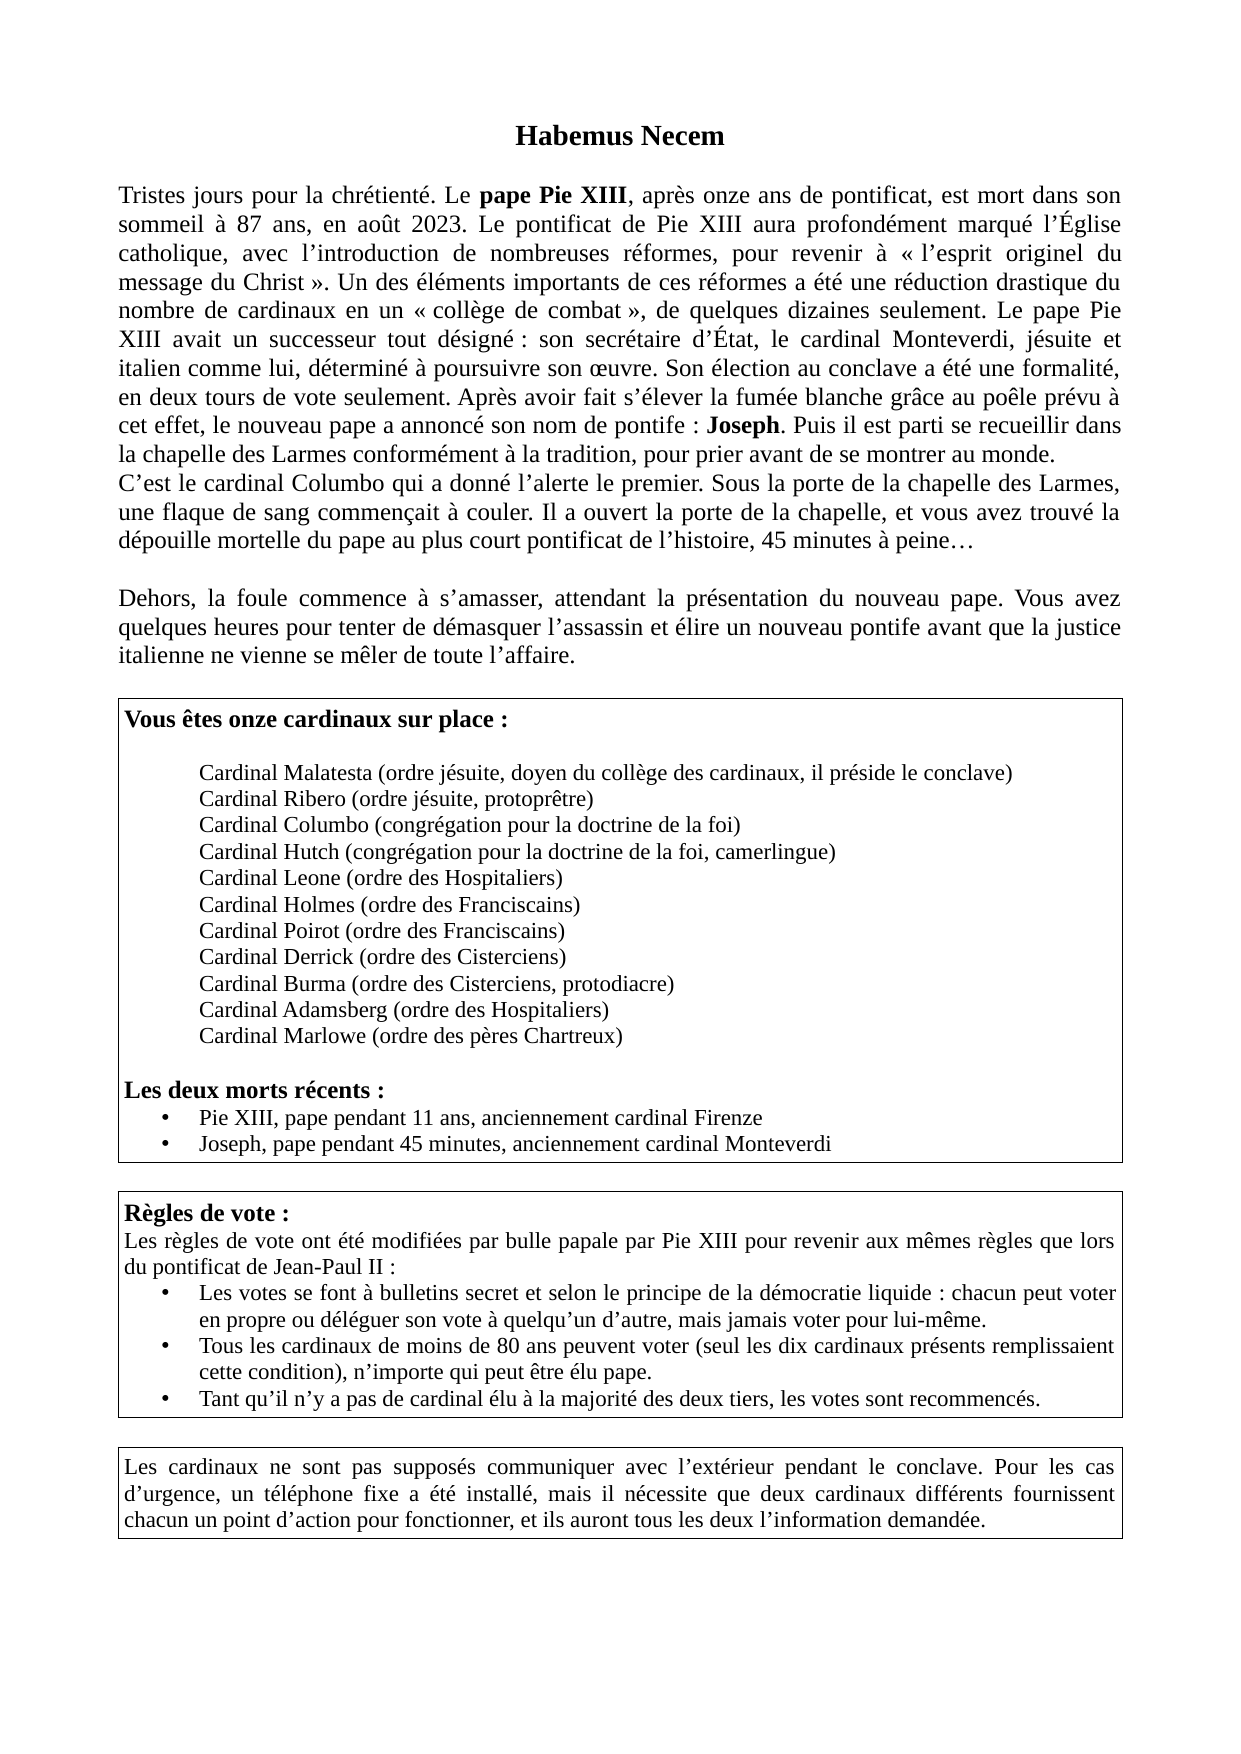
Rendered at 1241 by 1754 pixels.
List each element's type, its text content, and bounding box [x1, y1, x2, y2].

table_header Vous êtes onze cardinaux sur place : Cardinal Malatesta (ordre jésuite, doyen du collège des cardinaux, il préside le conclave) Cardinal Ribero (ordre jésuite, protoprêtre) Cardinal Columbo (congrégation pour la doctrine de la foi) Cardinal Hutch (congrégation pour la doctrine de la foi, camerlingue) Cardinal Leone (ordre des Hospitaliers) Cardinal Holmes (ordre des Franciscains) Cardinal Poirot (ordre des Franciscains) Cardinal Derrick (ordre des Cisterciens) Cardinal Burma (ordre des Cisterciens, protodiacre) Cardinal Adamsberg (ordre des Hospitaliers) Cardinal Marlowe (ordre des pères Chartreux) Les deux morts récents : Pie XIII, pape pendant 11 ans, anciennement cardinal Firenze Joseph, pape pendant 45 minutes, anciennement cardinal Monteverdi [119, 699, 1122, 1162]
text Dehors, la foule commence à s’amasser, attendant la présentation du nouveau pape. Vous avez quelques heures pour tenter de démasquer l’assassin et élire un nouveau pontife avant que la justice italienne ne vienne se mêler de toute l’affaire. [118, 583, 1122, 669]
text C’est le cardinal Columbo qui a donné l’alerte le premier. Sous la porte de la chapelle des Larmes, une flaque de sang commençait à couler. Il a ouvert la porte de la chapelle, et vous avez trouvé la dépouille mortelle du pape au plus court pontificat de l’histoire, 45 minutes à peine… [118, 468, 1122, 554]
text Tristes jours pour la chrétienté. Le pape Pie XIII, après onze ans de pontificat, est mort dans son sommeil à 87 ans, en août 2023. Le pontificat de Pie XIII aura profondément marqué l’Église catholique, avec l’introduction de nombreuses réformes, pour revenir à « l’esprit originel du message du Christ ». Un des éléments importants de ces réformes a été une réduction drastique du nombre de cardinaux en un « collège de combat », de quelques dizaines seulement. Le pape Pie XIII avait un successeur tout désigné : son secrétaire d’État, le cardinal Monteverdi, jésuite et italien comme lui, déterminé à poursuivre son œuvre. Son élection au conclave a été une formalité, en deux tours de vote seulement. Après avoir fait s’élever la fumée blanche grâce au poêle prévu à cet effet, le nouveau pape a annoncé son nom de pontife : Joseph. Puis il est parti se recueillir dans la chapelle des Larmes conformément à la tradition, pour prier avant de se montrer au monde. [118, 180, 1122, 468]
table_header Les cardinaux ne sont pas supposés communiquer avec l’extérieur pendant le conclave. Pour les cas d’urgence, un téléphone fixe a été installé, mais il nécessite que deux cardinaux différents fournissent chacun un point d’action pour fonctionner, et ils auront tous les deux l’information demandée. [119, 1448, 1122, 1538]
table_header Règles de vote : Les règles de vote ont été modifiées par bulle papale par Pie XIII pour revenir aux mêmes règles que lors du pontificat de Jean-Paul II : Les votes se font à bulletins secret et selon le principe de la démocratie liquide : chacun peut voter en propre ou déléguer son vote à quelqu’un d’autre, mais jamais voter pour lui-même. Tous les cardinaux de moins de 80 ans peuvent voter (seul les dix cardinaux présents remplissaient cette condition), n’importe qui peut être élu pape. Tant qu’il n’y a pas de cardinal élu à la majorité des deux tiers, les votes sont recommencés. [119, 1192, 1122, 1417]
text Habemus Necem [118, 118, 1122, 152]
